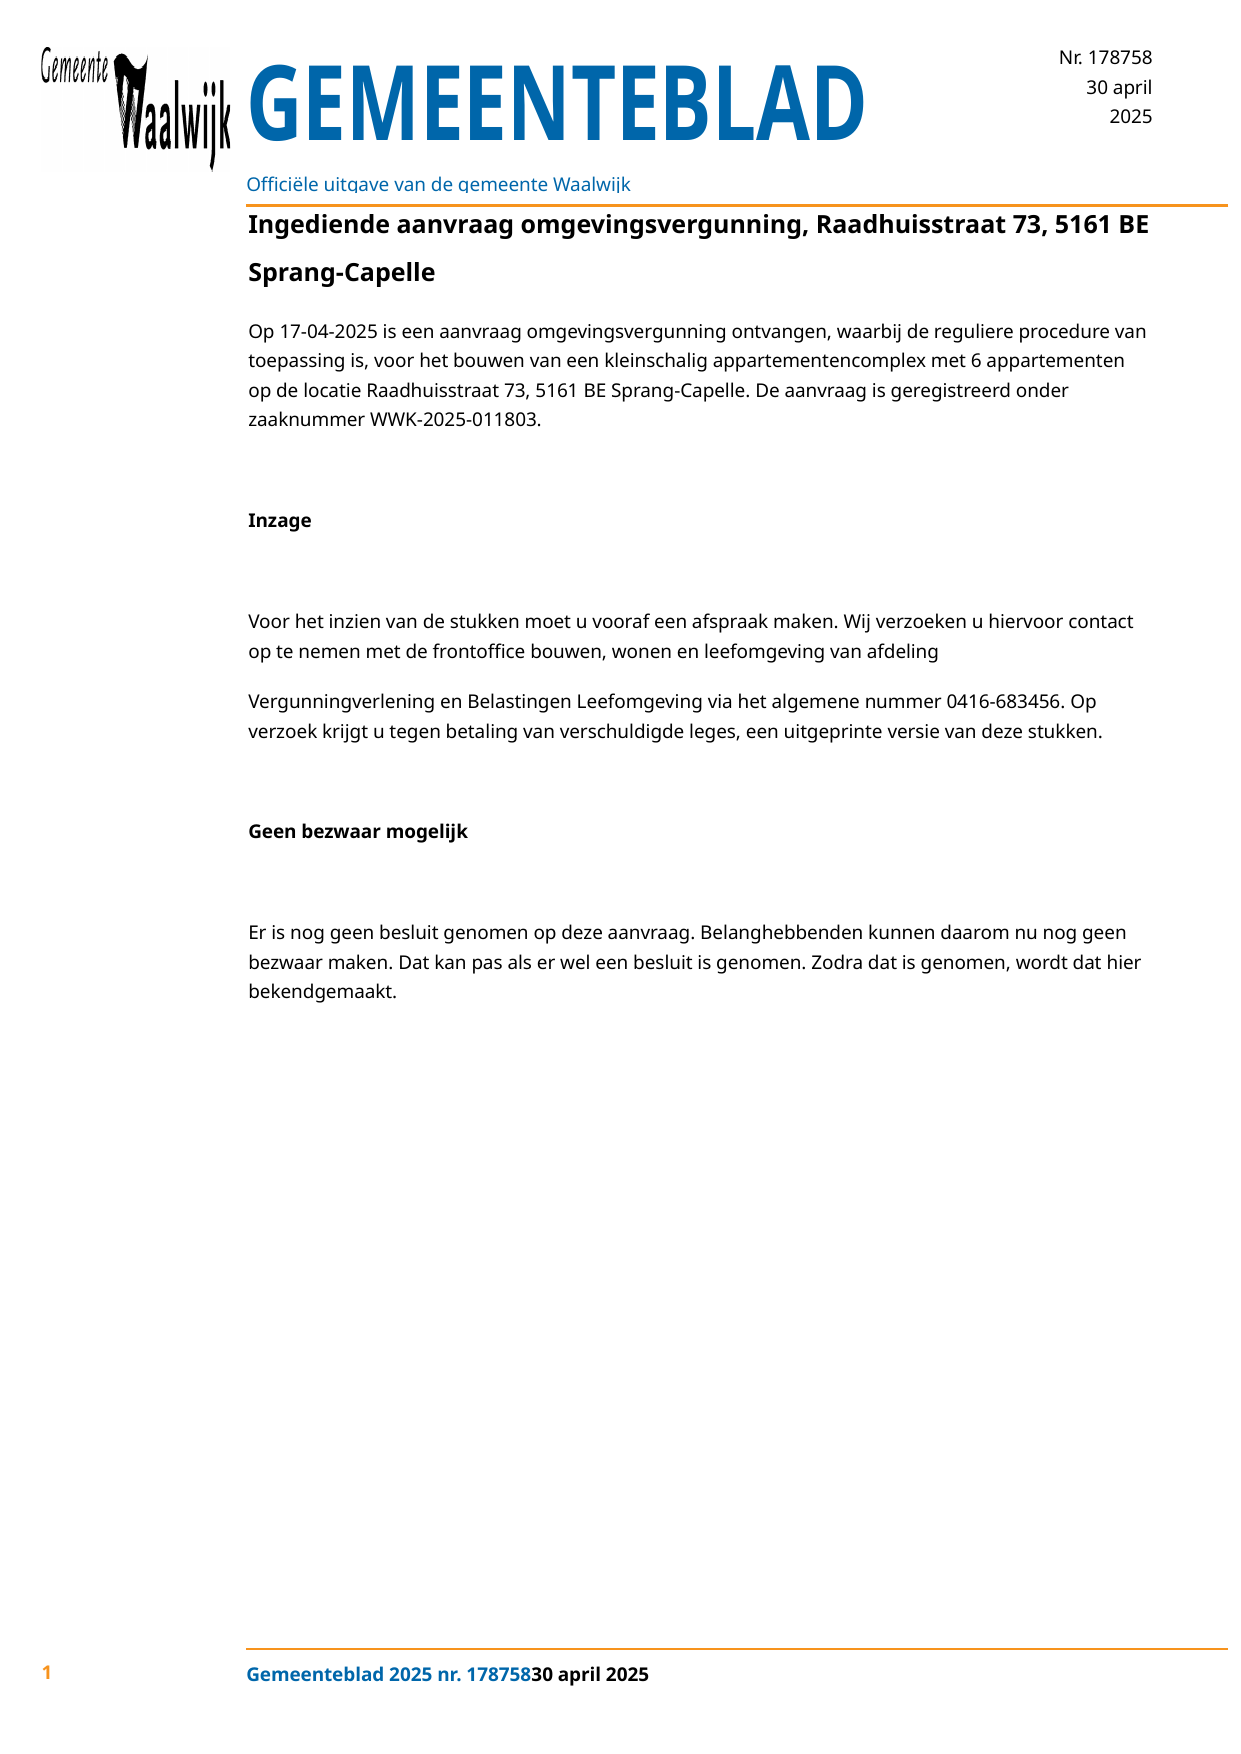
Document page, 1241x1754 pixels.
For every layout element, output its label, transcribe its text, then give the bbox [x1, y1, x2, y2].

text Voor het inzien van de stukken moet u vooraf een afspraak maken. Wij verzoeken u hiervoor contact op te nemen met de frontoffice bouwen, wonen en leefomgeving van afdeling [248, 608, 1152, 664]
text Er is nog geen besluit genomen op deze aanvraag. Belanghebbenden kunnen daarom nu nog geen bezwaar maken. Dat kan pas als er wel een besluit is genomen. Zodra dat is genomen, wordt dat hier bekendgemaakt. [248, 919, 1152, 1004]
text Ingediende aanvraag omgevingsvergunning, Raadhuisstraat 73, 5161 BE Sprang-Capelle [248, 207, 1152, 288]
text Vergunningverlening en Belastingen Leefomgeving via het algemene nummer 0416-683456. Op verzoek krijgt u tegen betaling van verschuldigde leges, een uitgeprinte versie van deze stukken. [248, 688, 1152, 744]
text Op 17-04-2025 is een aanvraag omgevingsvergunning ontvangen, waarbij de reguliere procedure van toepassing is, voor het bouwen van een kleinschalig appartementencomplex met 6 appartementen op de locatie Raadhuisstraat 73, 5161 BE Sprang-Capelle. De aanvraag is geregistreerd onder zaaknummer WWK-2025-011803. [248, 318, 1152, 432]
picture [41, 47, 231, 172]
text Geen bezwaar mogelijk [248, 819, 1152, 844]
text Inzage [248, 507, 1152, 533]
